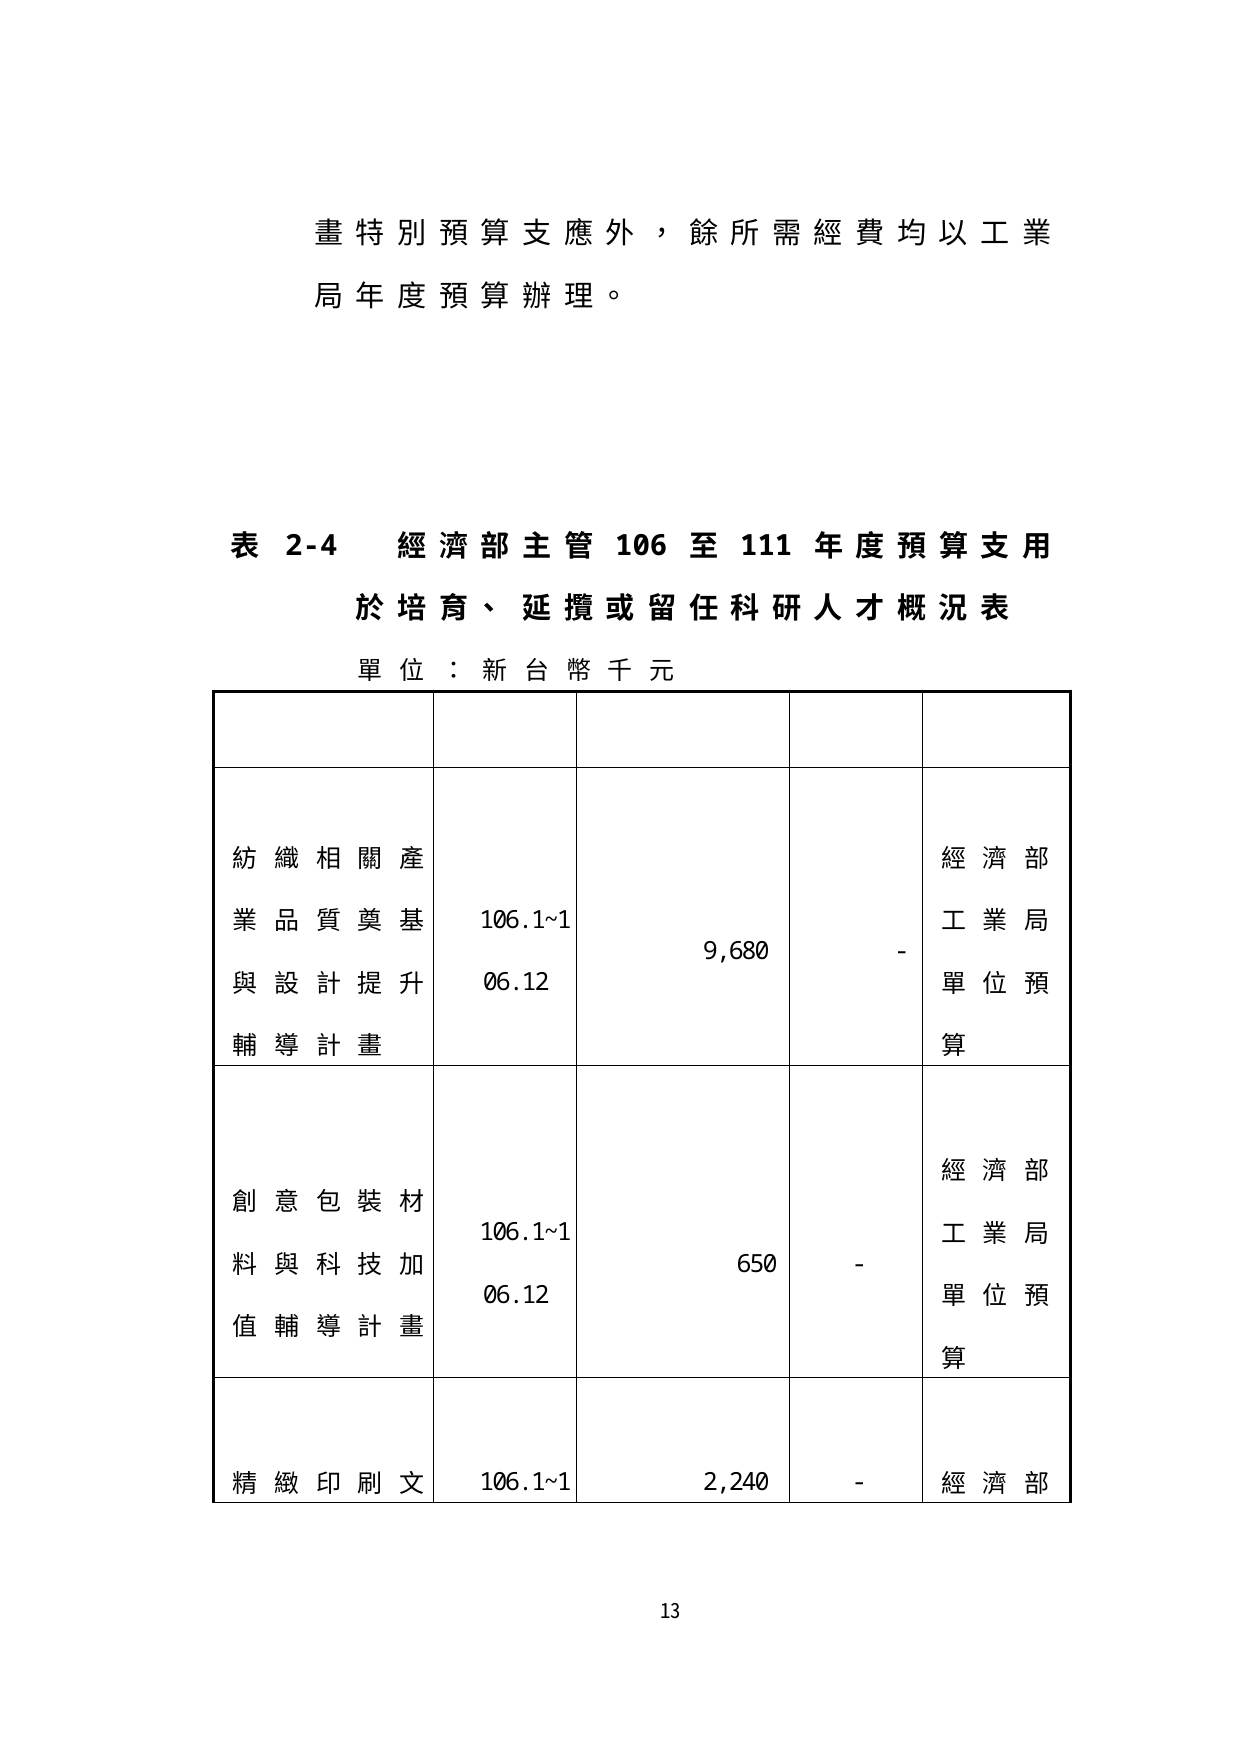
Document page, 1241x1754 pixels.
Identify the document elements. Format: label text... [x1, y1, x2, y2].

table_header 迄110年12月31日止已支用之經費決算數 [577, 693, 789, 767]
table_cell 650 [577, 1066, 789, 1377]
table_cell 9,680 [577, 768, 789, 1064]
table_header 計畫名稱 [215, 693, 433, 767]
table_cell 紡織相關產業品質奠基與設計提升輔導計畫 [215, 768, 433, 1064]
table_header 111年度 預算數 [790, 693, 922, 767]
table_cell 106.1~106.12 [434, 1066, 576, 1377]
table_header 預算來源 [923, 693, 1069, 767]
text (三)經濟部：為因應產業人才發展需求，經濟部工業局(下稱工業局)投入資源推動相關產學合作培育人才措施，以提升學生學習及實務專業技術能力，觀該部所提供其主管106至111年度預算支用於培育、延攬或留任科研人才計畫計20項(詳表2-4)，多數係透過與學校建立學研合作機制與環境，俾使學生於進入職場前獲得教育訓練，降低學術與實務應用落差，或為產業提供升級轉型所需之實用人才。該等計畫近5年度已支用經費4億1,466萬7千元、111年度預算1億3,053萬2千元，其中除「流行紡織品低碳循環技術創新服務計畫」與「餐飲與零售業人才加值培訓計畫」分別以行政院國家發展基金、嚴重特殊傳染性肺炎防治及紓困振興特別預算支應；「次世代技術應用人才淬煉計畫」、「數位製造管理加值計畫」、「資訊服務業發展計畫」及「商業服務數位轉型領導人才培育計畫」等4項以前瞻基礎建設計畫特別預算支應外，餘所需經費均以工業局年度預算辦理。 [242, 189, 1058, 314]
table_header 計畫期程 (起迄年月) [434, 693, 576, 767]
table_cell - [790, 768, 922, 1064]
table_cell 創意包裝材料與科技加值輔導計畫 [215, 1066, 433, 1377]
table_cell 106.1~107.12 [434, 1378, 576, 1502]
table_cell 經濟部工業局單位預算 [923, 1378, 1069, 1502]
table_cell - [790, 1066, 922, 1377]
text 表2-4 經濟部主管106至111年度預算支用於培育、延攬或留任科研人才概況表 單位：新台幣千元 [209, 502, 1058, 689]
table_cell 精緻印刷文創加值暨市場拓展輔導計畫 [215, 1378, 433, 1502]
table_cell 2,240 [577, 1378, 789, 1502]
table_cell 經濟部工業局單位預算 [923, 768, 1069, 1064]
table_cell 106.1~106.12 [434, 768, 576, 1064]
table_cell - [790, 1378, 922, 1502]
table_cell 經濟部工業局單位預算 [923, 1066, 1069, 1377]
